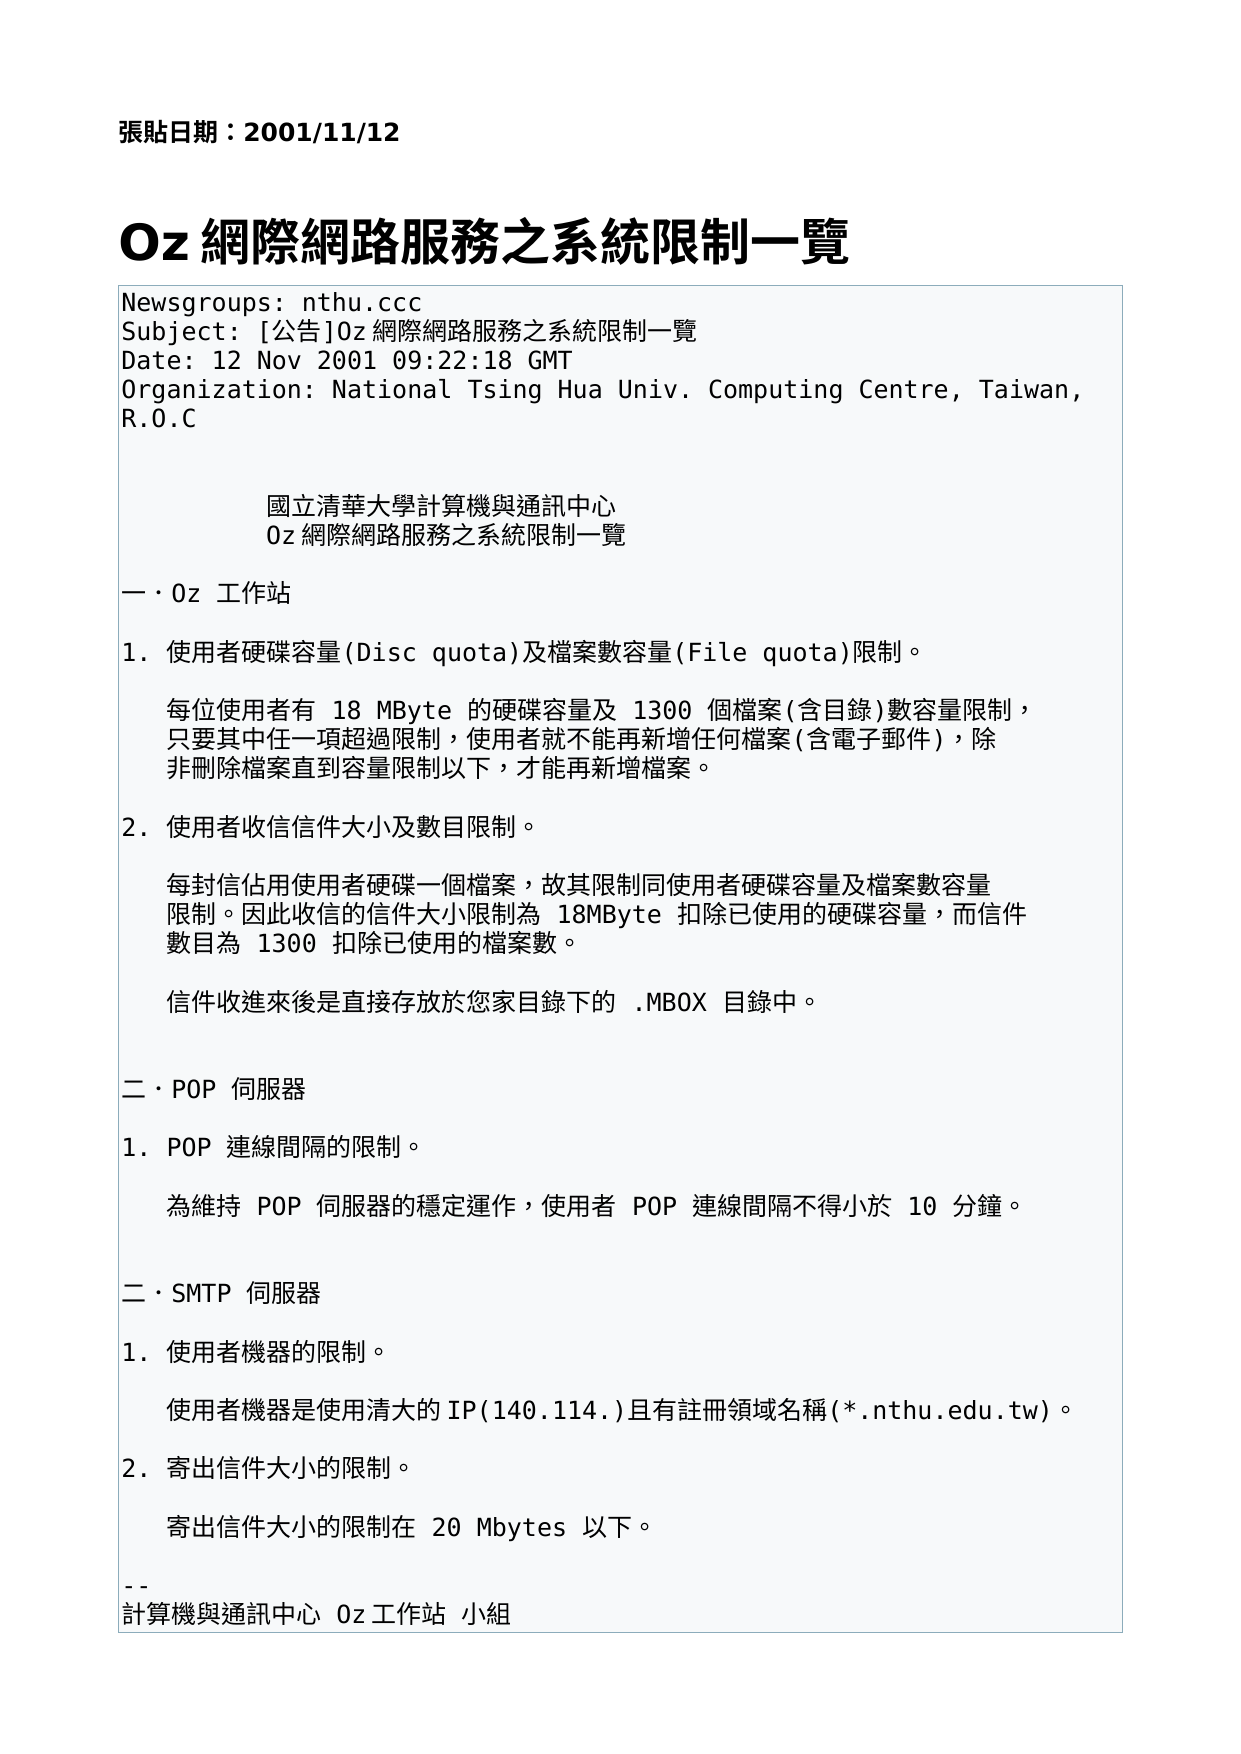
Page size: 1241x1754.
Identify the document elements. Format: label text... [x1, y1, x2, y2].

text 張貼日期：2001/11/12 [118, 118, 1122, 176]
text Newsgroups: nthu.ccc Subject: [公告]Oz網際網路服務之系統限制一覽 Date: 12 Nov 2001 09:22:18 GMT Organization: National Tsing Hua Univ. Computing Centre, Taiwan, R.O.C 國立清華大學計算機與通訊中心 Oz網際網路服務之系統限制一覽 一．Oz 工作站 1. 使用者硬碟容量(Disc quota)及檔案數容量(File quota)限制。 每位使用者有 18 MByte 的硬碟容量及 1300 個檔案(含目錄)數容量限制， 只要其中任一項超過限制，使用者就不能再新增任何檔案(含電子郵件)，除 非刪除檔案直到容量限制以下，才能再新增檔案。 2. 使用者收信信件大小及數目限制。 每封信佔用使用者硬碟一個檔案，故其限制同使用者硬碟容量及檔案數容量 限制。因此收信的信件大小限制為 18MByte 扣除已使用的硬碟容量，而信件 數目為 1300 扣除已使用的檔案數。 信件收進來後是直接存放於您家目錄下的 .MBOX 目錄中。 二．POP 伺服器 1. POP 連線間隔的限制。 為維持 POP 伺服器的穩定運作，使用者 POP 連線間隔不得小於 10 分鐘。 二．SMTP 伺服器 1. 使用者機器的限制。 使用者機器是使用清大的IP(140.114.)且有註冊領域名稱(*.nthu.edu.tw)。 2. 寄出信件大小的限制。 寄出信件大小的限制在 20 Mbytes 以下。 -- 計算機與通訊中心 Oz工作站 小組 [119, 286, 1122, 1632]
subtitle Oz網際網路服務之系統限制一覽 [118, 214, 1122, 272]
